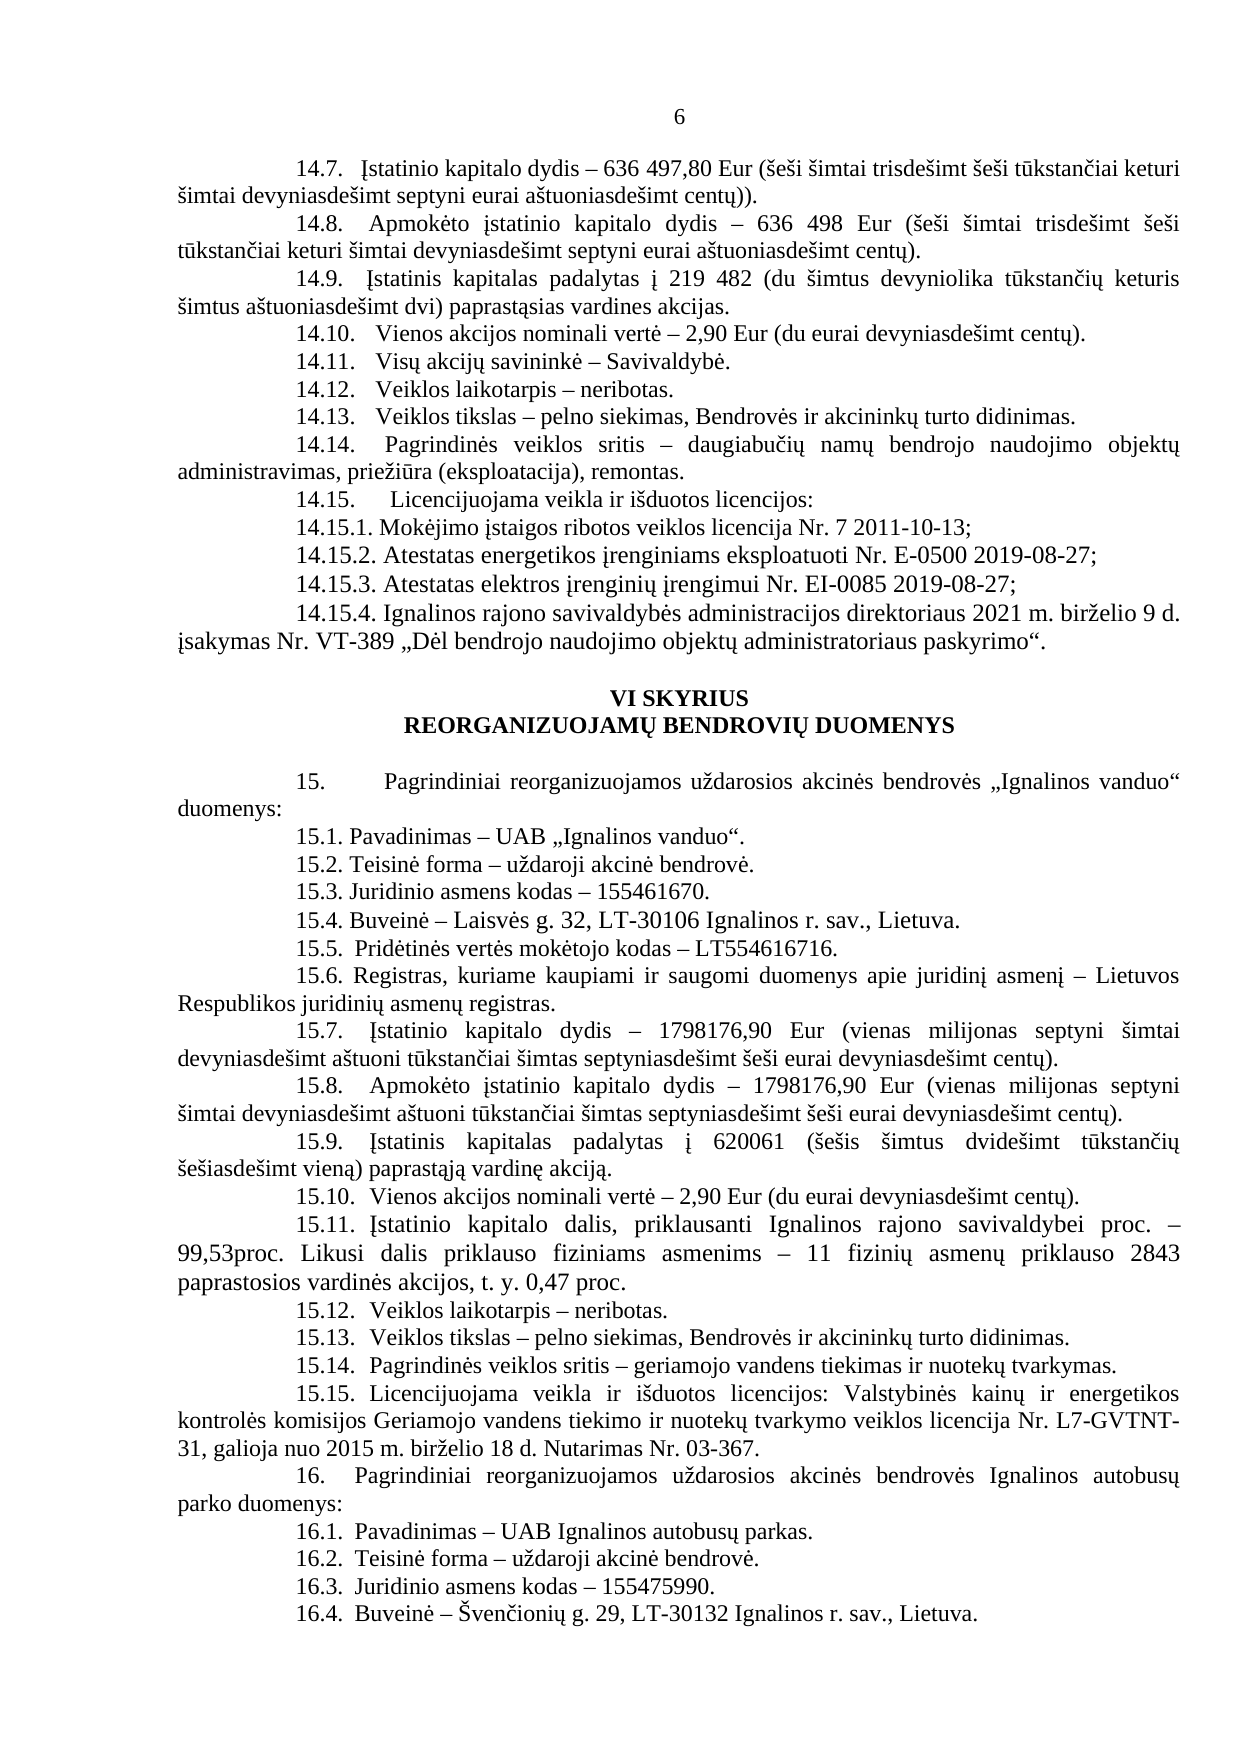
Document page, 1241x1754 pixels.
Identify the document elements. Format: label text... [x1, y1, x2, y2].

text 16.1. Pavadinimas – UAB Ignalinos autobusų parkas. [177, 1517, 1181, 1544]
text 15.4. Buveinė – Laisvės g. 32, LT-30106 Ignalinos r. sav., Lietuva. [177, 905, 1181, 933]
text 16. Pagrindiniai reorganizuojamos uždarosios akcinės bendrovės Ignalinos autobusų parko duomenys: [177, 1461, 1181, 1517]
text 14.15.3. Atestatas elektros įrenginių įrengimui Nr. EI-0085 2019-08-27; [177, 569, 1181, 598]
text 15.7. Įstatinio kapitalo dydis – 1798176,90 Eur (vienas milijonas septyni šimtai devyniasdešimt aštuoni tūkstančiai šimtas septyniasdešimt šeši eurai devyniasdešimt centų). [177, 1016, 1181, 1072]
text 14.15. Licencijuojama veikla ir išduotos licencijos: [177, 485, 1181, 513]
text 16.4. Buveinė – Švenčionių g. 29, LT-30132 Ignalinos r. sav., Lietuva. [177, 1599, 1181, 1627]
text 15.15. Licencijuojama veikla ir išduotos licencijos: Valstybinės kainų ir energetikos kontrolės komisijos Geriamojo vandens tiekimo ir nuotekų tvarkymo veiklos licencija Nr. L7-GVTNT-31, galioja nuo 2015 m. birželio 18 d. Nutarimas Nr. 03-367. [177, 1379, 1181, 1461]
text 14.12. Veiklos laikotarpis – neribotas. [177, 374, 1181, 402]
text VI SKYRIUS [177, 684, 1181, 712]
text 15.2. Teisinė forma – uždaroji akcinė bendrovė. [177, 849, 1181, 877]
text 14.8. Apmokėto įstatinio kapitalo dydis – 636 498 Eur (šeši šimtai trisdešimt šeši tūkstančiai keturi šimtai devyniasdešimt septyni eurai aštuoniasdešimt centų). [177, 209, 1181, 264]
text 14.13. Veiklos tikslas – pelno siekimas, Bendrovės ir akcininkų turto didinimas. [177, 402, 1181, 430]
text 15.9. Įstatinis kapitalas padalytas į 620061 (šešis šimtus dvidešimt tūkstančių šešiasdešimt vieną) paprastąją vardinę akciją. [177, 1127, 1181, 1182]
text 14.15.1. Mokėjimo įstaigos ribotos veiklos licencija Nr. 7 2011-10-13; [177, 513, 1181, 540]
text 15.11. Įstatinio kapitalo dalis, priklausanti Ignalinos rajono savivaldybei proc. – 99,53proc. Likusi dalis priklauso fiziniams asmenims – 11 fizinių asmenų priklauso 2843 paprastosios vardinės akcijos, t. y. 0,47 proc. [177, 1209, 1181, 1296]
text 15.5. Pridėtinės vertės mokėtojo kodas – LT554616716. [177, 933, 1181, 961]
text 15.8. Apmokėto įstatinio kapitalo dydis – 1798176,90 Eur (vienas milijonas septyni šimtai devyniasdešimt aštuoni tūkstančiai šimtas septyniasdešimt šeši eurai devyniasdešimt centų). [177, 1072, 1181, 1127]
text 15. Pagrindiniai reorganizuojamos uždarosios akcinės bendrovės „Ignalinos vanduo“ duomenys: [177, 767, 1181, 822]
text 15.13. Veiklos tikslas – pelno siekimas, Bendrovės ir akcininkų turto didinimas. [177, 1323, 1181, 1351]
text 15.6. Registras, kuriame kaupiami ir saugomi duomenys apie juridinį asmenį – Lietuvos Respublikos juridinių asmenų registras. [177, 961, 1181, 1016]
text 14.14. Pagrindinės veiklos sritis – daugiabučių namų bendrojo naudojimo objektų administravimas, priežiūra (eksploatacija), remontas. [177, 430, 1181, 485]
text 14.15.4. Ignalinos rajono savivaldybės administracijos direktoriaus 2021 m. birželio 9 d. įsakymas Nr. VT-389 „Dėl bendrojo naudojimo objektų administratoriaus paskyrimo“. [177, 598, 1181, 655]
text 15.14. Pagrindinės veiklos sritis – geriamojo vandens tiekimas ir nuotekų tvarkymas. [177, 1351, 1181, 1379]
text 14.9. Įstatinis kapitalas padalytas į 219 482 (du šimtus devyniolika tūkstančių keturis šimtus aštuoniasdešimt dvi) paprastąsias vardines akcijas. [177, 264, 1181, 319]
text 14.7. Įstatinio kapitalo dydis – 636 497,80 Eur (šeši šimtai trisdešimt šeši tūkstančiai keturi šimtai devyniasdešimt septyni eurai aštuoniasdešimt centų)). [177, 154, 1181, 209]
text 15.10. Vienos akcijos nominali vertė – 2,90 Eur (du eurai devyniasdešimt centų). [177, 1182, 1181, 1209]
text 15.12. Veiklos laikotarpis – neribotas. [177, 1296, 1181, 1323]
text 15.3. Juridinio asmens kodas – 155461670. [177, 877, 1181, 905]
text 16.3. Juridinio asmens kodas – 155475990. [177, 1572, 1181, 1599]
text ReorganizuojamŲ bendrovIŲ duomenys [177, 712, 1181, 739]
text 15.1. Pavadinimas – UAB „Ignalinos vanduo“. [177, 822, 1181, 849]
text 14.10. Vienos akcijos nominali vertė – 2,90 Eur (du eurai devyniasdešimt centų). [177, 319, 1181, 347]
text 16.2. Teisinė forma – uždaroji akcinė bendrovė. [177, 1544, 1181, 1572]
text 14.15.2. Atestatas energetikos įrenginiams eksploatuoti Nr. E-0500 2019-08-27; [177, 540, 1181, 569]
text 14.11. Visų akcijų savininkė – Savivaldybė. [177, 347, 1181, 374]
